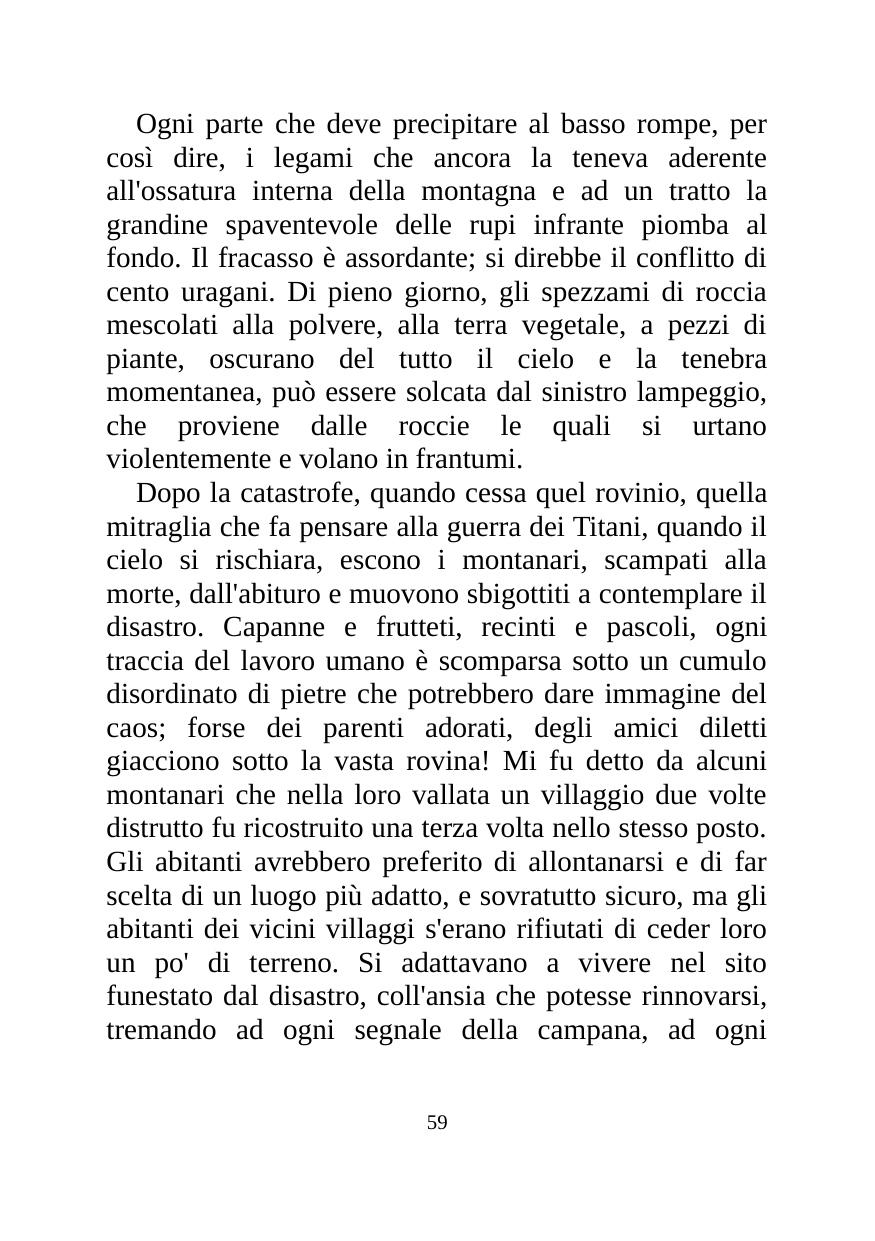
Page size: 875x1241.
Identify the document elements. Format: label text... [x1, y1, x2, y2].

text Dopo la catastrofe, quando cessa quel rovinio, quella mitraglia che fa pensare alla guerra dei Titani, quando il cielo si rischiara, escono i montanari, scampati alla morte, dall'abituro e muovono sbigottiti a contemplare il disastro. Capanne e frutteti, recinti e pascoli, ogni traccia del lavoro umano è scomparsa sotto un cumulo disordinato di pietre che potrebbero dare immagine del caos; forse dei parenti adorati, degli amici diletti giacciono sotto la vasta rovina! Mi fu detto da alcuni montanari che nella loro vallata un villaggio due volte distrutto fu ricostruito una terza volta nello stesso posto. Gli abitanti avrebbero preferito di allontanarsi e di far scelta di un luogo più adatto, e sovratutto sicuro, ma gli abitanti dei vicini villaggi s'erano rifiutati di ceder loro un po' di terreno. Si adattavano a vivere nel sito funestato dal disastro, coll'ansia che potesse rinnovarsi, tremando ad ogni segnale della campana, ad ogni [106, 475, 768, 1045]
text Ogni parte che deve precipitare al basso rompe, per così dire, i legami che ancora la teneva aderente all'ossatura interna della montagna e ad un tratto la grandine spaventevole delle rupi infrante piomba al fondo. Il fracasso è assordante; si direbbe il conflitto di cento uragani. Di pieno giorno, gli spezzami di roccia mescolati alla polvere, alla terra vegetale, a pezzi di piante, oscurano del tutto il cielo e la tenebra momentanea, può essere solcata dal sinistro lampeggio, che proviene dalle roccie le quali si urtano violentemente e volano in frantumi. [106, 106, 768, 475]
